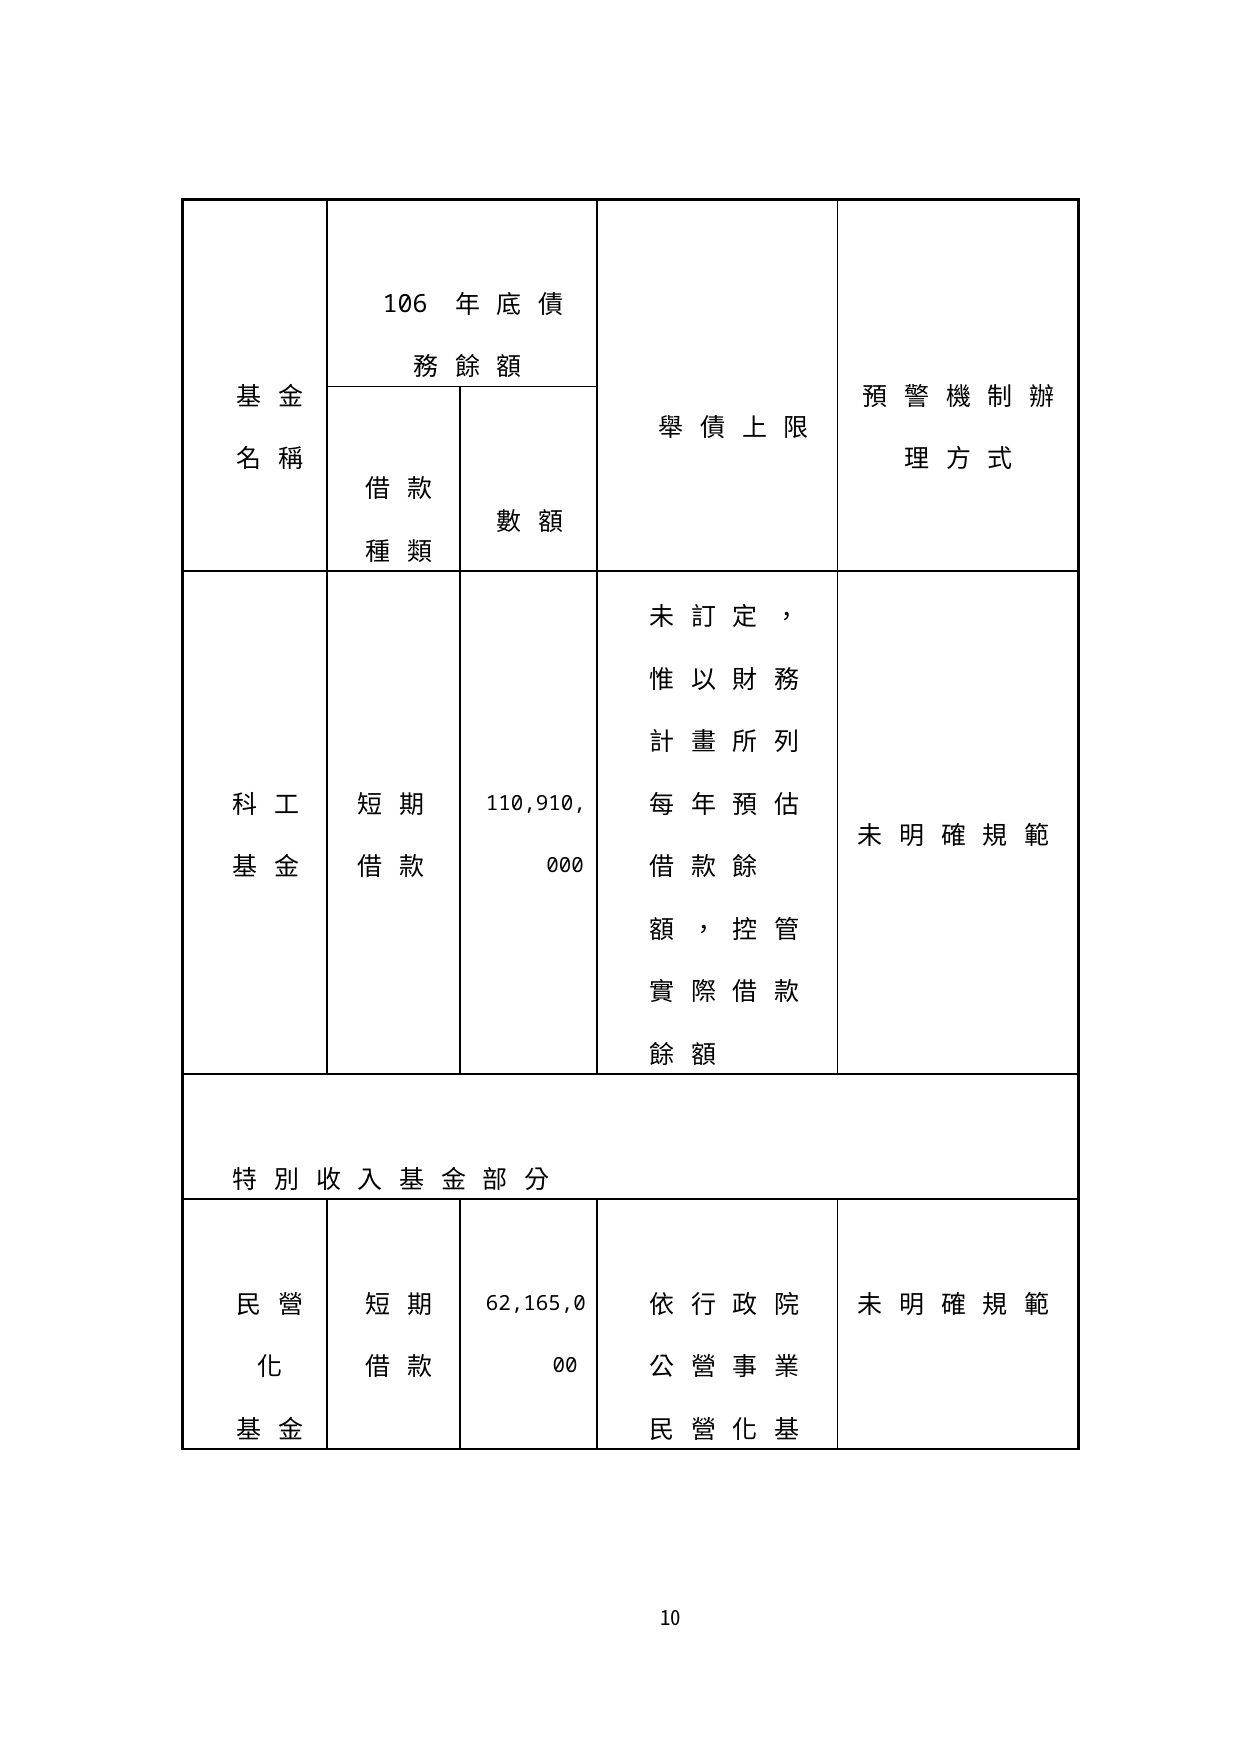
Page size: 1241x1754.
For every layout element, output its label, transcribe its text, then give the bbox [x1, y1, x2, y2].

table_header 106年底債務餘額 [328, 201, 596, 386]
table_cell 未訂定，惟以財務計畫所列每年預估借款餘額，控管實際借款餘額 [598, 572, 837, 1073]
table_cell 數額 [461, 387, 596, 570]
table_cell 110,910,000 [461, 572, 596, 1073]
table_cell 科工基金 [184, 572, 326, 1073]
table_cell 短期借款 [328, 1200, 459, 1448]
table_cell 民營化 基金 [184, 1200, 326, 1448]
table_cell 借款種類 [328, 387, 459, 570]
table_cell 未明確規範 [838, 1200, 1077, 1448]
table_header 基金名稱 [184, 201, 326, 570]
table_cell 依行政院公營事業民營化基 [598, 1200, 837, 1448]
table_header 舉債上限 [598, 201, 837, 570]
table_cell 62,165,000 [461, 1200, 596, 1448]
table_cell 特別收入基金部分 [184, 1075, 1077, 1198]
table_cell 短期借款 [328, 572, 459, 1073]
table_header 預警機制辦理方式 [838, 201, 1077, 570]
table_cell 未明確規範 [838, 572, 1077, 1073]
